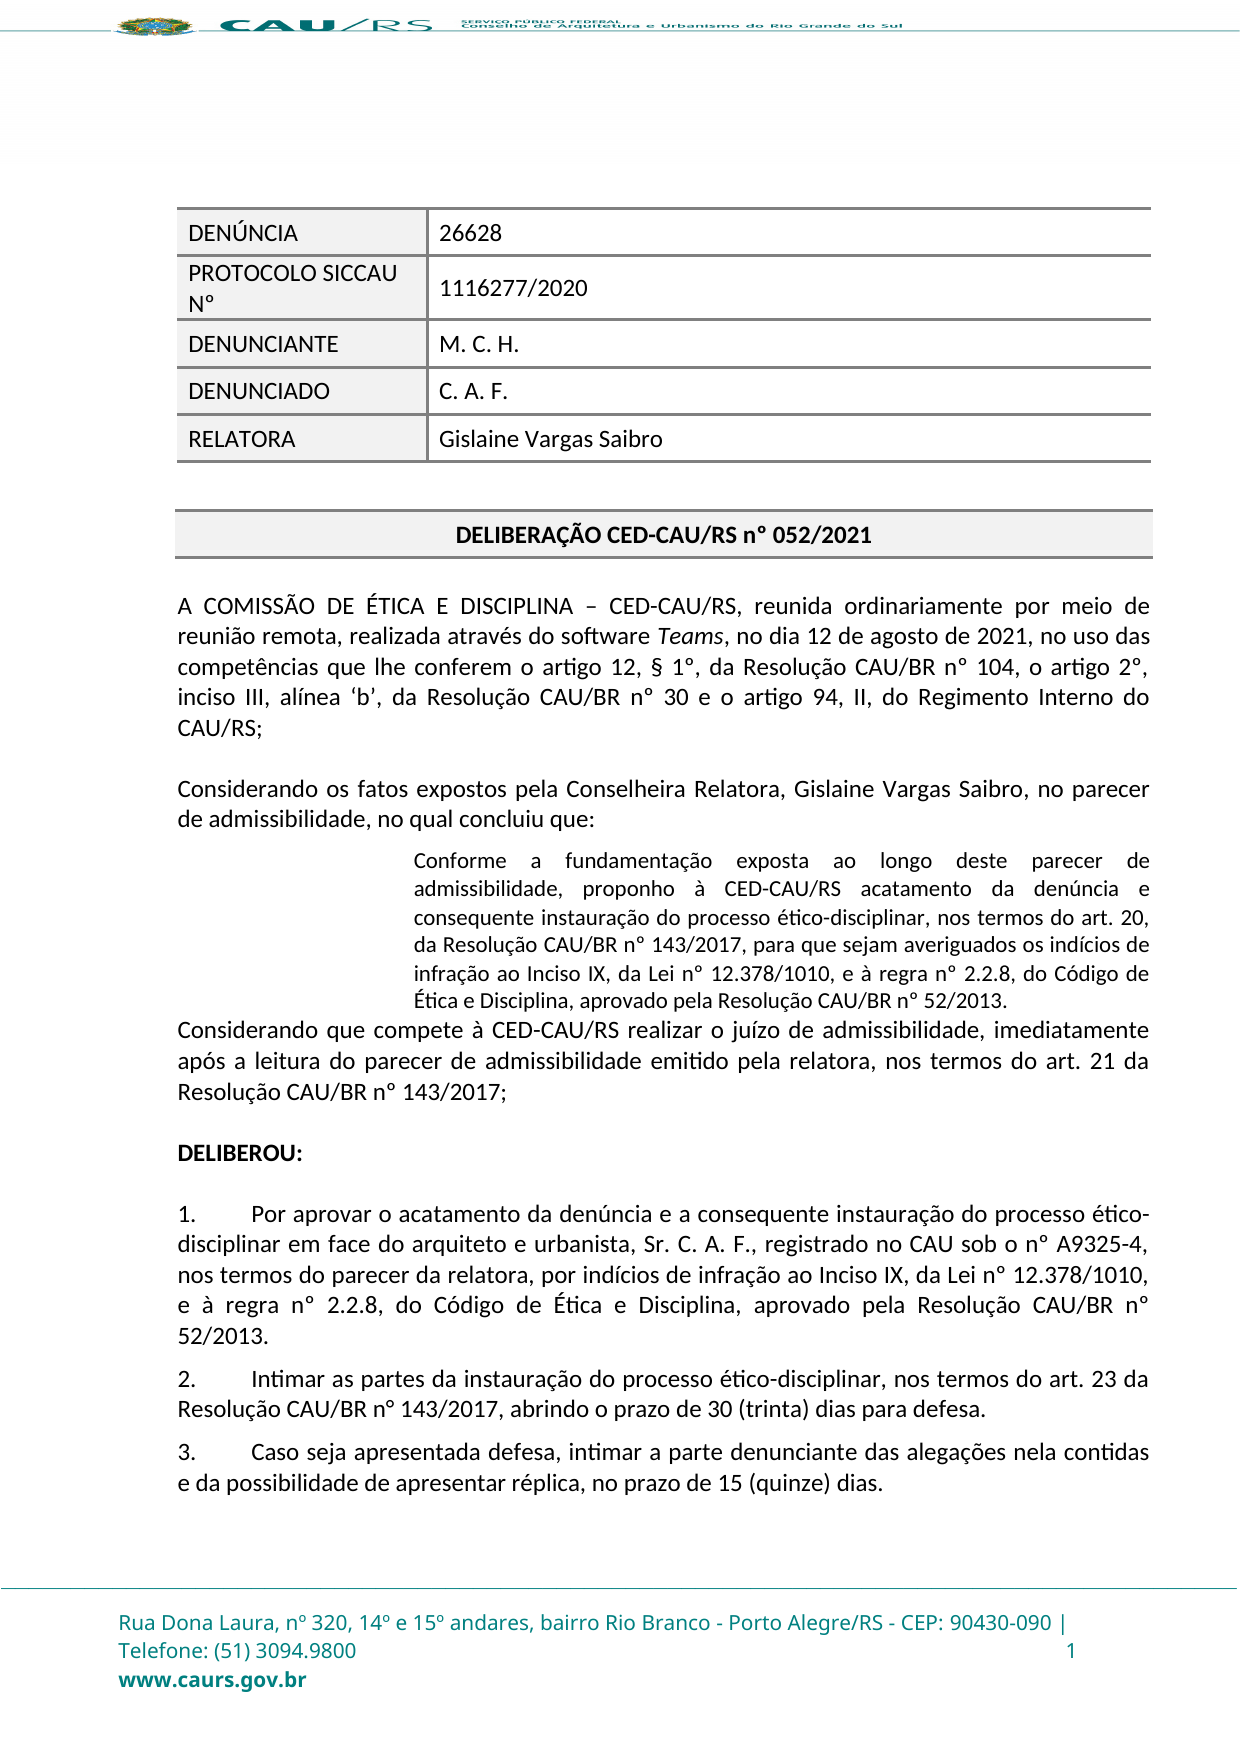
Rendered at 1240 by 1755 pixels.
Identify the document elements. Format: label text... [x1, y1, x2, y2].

table_cell DENUNCIANTE [177, 321, 426, 366]
table_header 26628 [429, 210, 1151, 254]
list Intimar as partes da instauração do processo ético-disciplinar, nos termos do art. 23 da Resolução CAU/BR n° 143/2017, abrindo o prazo de 30 (trinta) dias para defesa. [177, 1363, 1151, 1424]
table_header DELIBERAÇÃO CED-CAU/RS nº 052/2021 [175, 512, 1153, 556]
text Considerando que compete à CED-CAU/RS realizar o juízo de admissibilidade, imediatamente após a leitura do parecer de admissibilidade emitido pela relatora, nos termos do art. 21 da Resolução CAU/BR nº 143/2017; [177, 1015, 1151, 1106]
table_cell RELATORA [177, 416, 426, 460]
table_cell PROTOCOLO SICCAU Nº [177, 257, 426, 318]
table_cell DENUNCIADO [177, 369, 426, 413]
text A COMISSÃO DE ÉTICA E DISCIPLINA – CED-CAU/RS, reunida ordinariamente por meio de reunião remota, realizada através do software Teams, no dia 12 de agosto de 2021, no uso das competências que lhe conferem o artigo 12, § 1º, da Resolução CAU/BR nº 104, o artigo 2º, inciso III, alínea ‘b’, da Resolução CAU/BR nº 30 e o artigo 94, II, do Regimento Interno do CAU/RS; [177, 590, 1151, 742]
table_cell C. A. F. [429, 369, 1151, 413]
list Por aprovar o acatamento da denúncia e a consequente instauração do processo ético-disciplinar em face do arquiteto e urbanista, Sr. C. A. F., registrado no CAU sob o nº A9325-4, nos termos do parecer da relatora, por indícios de infração ao Inciso IX, da Lei nº 12.378/1010, e à regra nº 2.2.8, do Código de Ética e Disciplina, aprovado pela Resolução CAU/BR nº 52/2013. [177, 1198, 1151, 1350]
text DELIBEROU: [177, 1137, 1151, 1167]
text Considerando os fatos expostos pela Conselheira Relatora, Gislaine Vargas Saibro, no parecer de admissibilidade, no qual concluiu que: [177, 773, 1151, 834]
table_cell M. C. H. [429, 321, 1151, 366]
table_cell Gislaine Vargas Saibro [429, 416, 1151, 460]
table_cell 1116277/2020 [429, 257, 1151, 318]
text Conforme a fundamentação exposta ao longo deste parecer de admissibilidade, proponho à CED-CAU/RS acatamento da denúncia e consequente instauração do processo ético-disciplinar, nos termos do art. 20, da Resolução CAU/BR nº 143/2017, para que sejam averiguados os indícios de infração ao Inciso IX, da Lei nº 12.378/1010, e à regra nº 2.2.8, do Código de Ética e Disciplina, aprovado pela Resolução CAU/BR nº 52/2013. [413, 847, 1151, 1015]
table_header DENÚNCIA [177, 210, 426, 254]
list Caso seja apresentada defesa, intimar a parte denunciante das alegações nela contidas e da possibilidade de apresentar réplica, no prazo de 15 (quinze) dias. [177, 1436, 1151, 1497]
